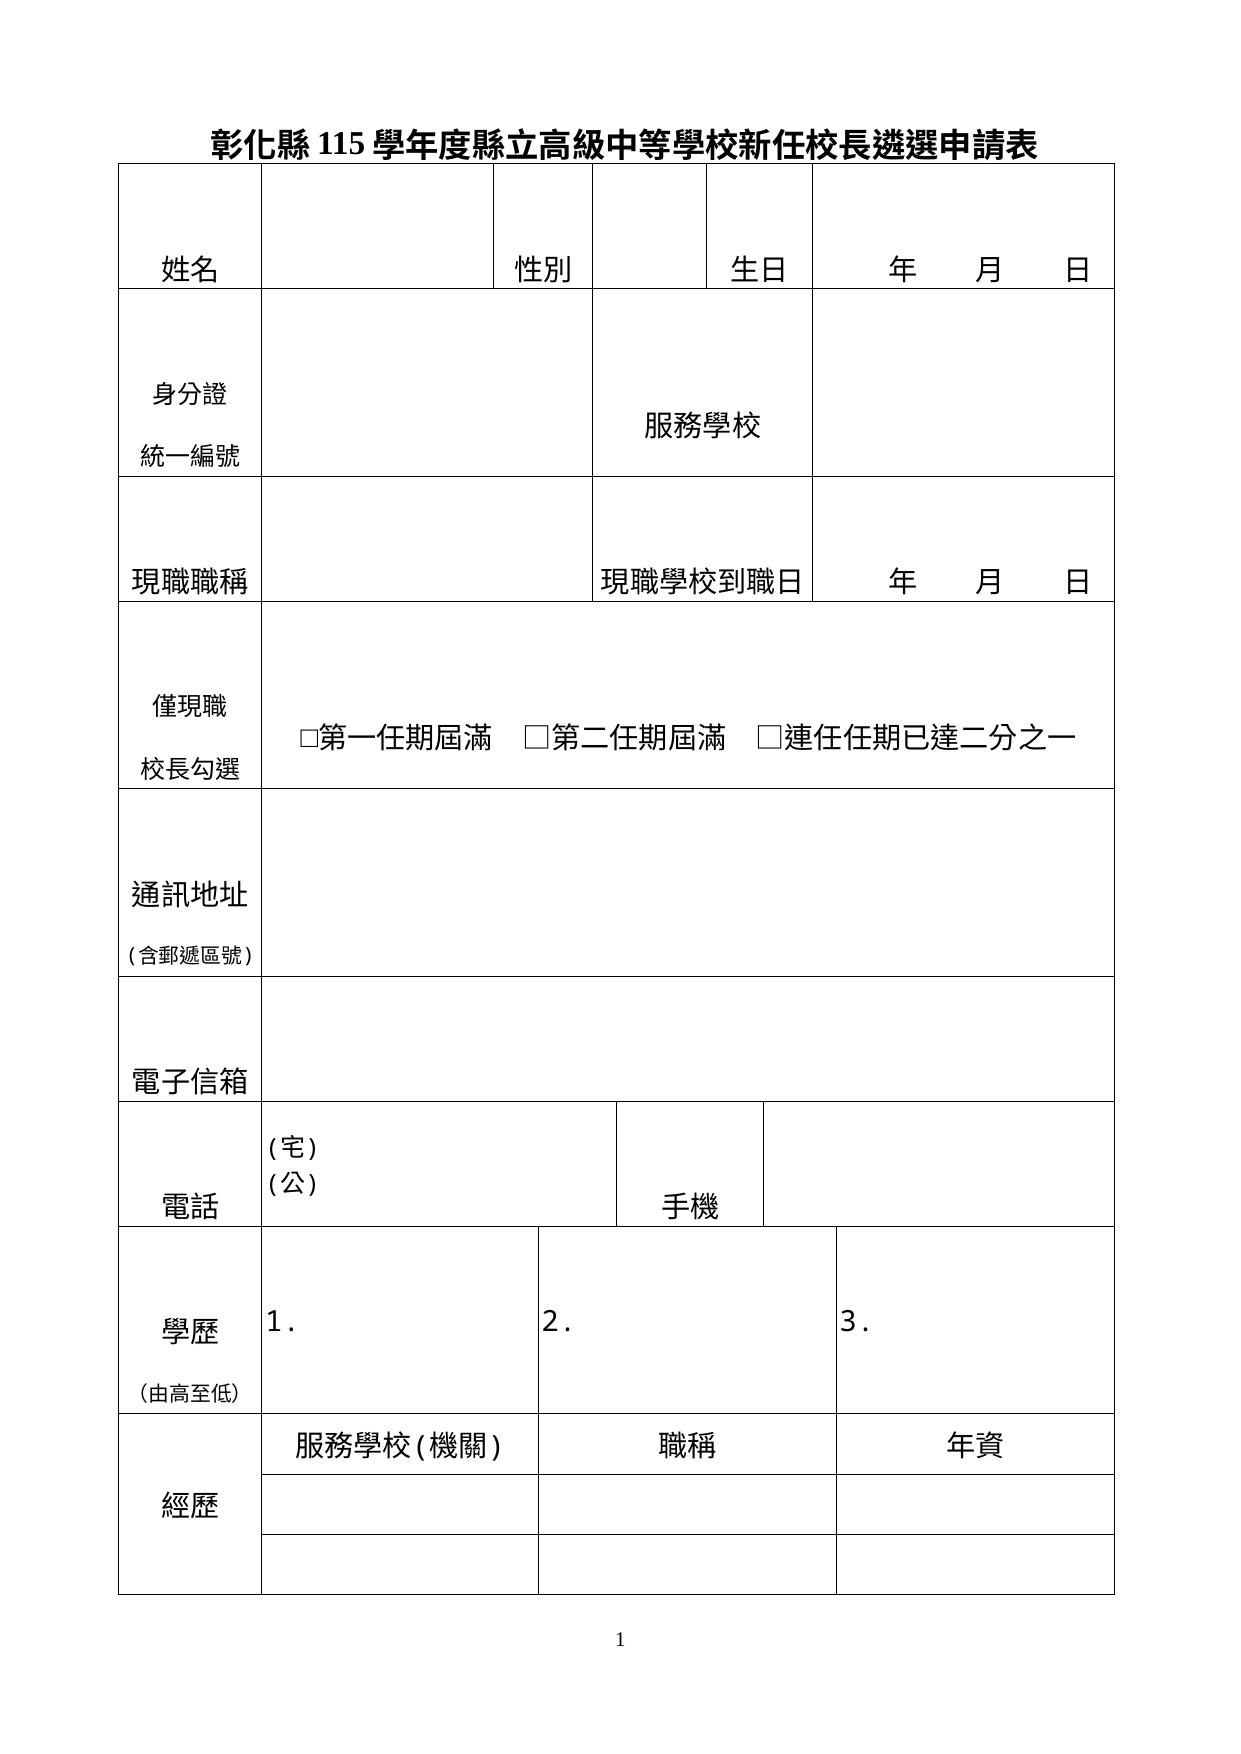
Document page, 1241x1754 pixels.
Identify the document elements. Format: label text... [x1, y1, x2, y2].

table_cell [262, 1535, 538, 1594]
table_header 姓名 [119, 164, 261, 288]
table_cell [262, 1475, 538, 1534]
table_cell [262, 977, 1114, 1101]
table_header 性別 [494, 164, 592, 288]
table_cell 經歷 [119, 1414, 261, 1594]
table_cell 僅現職 校長勾選 [119, 602, 261, 788]
table_cell 職稱 [539, 1414, 836, 1473]
table_cell 通訊地址 (含郵遞區號) [119, 789, 261, 976]
table_cell 服務學校(機關) [262, 1414, 538, 1473]
table_cell [262, 789, 1114, 976]
table_cell [262, 289, 592, 476]
table_cell 身分證 統一編號 [119, 289, 261, 476]
table_cell [837, 1475, 1114, 1534]
table_cell 手機 [617, 1102, 763, 1226]
table_cell 學歷 （由高至低） [119, 1227, 261, 1413]
table_header [262, 164, 493, 288]
table_cell 1. [262, 1227, 538, 1413]
table_cell 電話 [119, 1102, 261, 1226]
table_cell 服務學校 [593, 289, 812, 476]
table_cell 電子信箱 [119, 977, 261, 1101]
table_header [593, 164, 706, 288]
table_header 生日 [707, 164, 812, 288]
table_cell [813, 289, 1114, 476]
text 彰化縣115學年度縣立高級中等學校新任校長遴選申請表 [118, 101, 1122, 163]
table_cell [837, 1535, 1114, 1594]
table_cell (宅) (公) [262, 1102, 616, 1226]
table_cell [262, 477, 592, 601]
table_cell [764, 1102, 1114, 1226]
table_cell 現職學校到職日 [593, 477, 812, 601]
table_cell 2. [539, 1227, 836, 1413]
table_cell [539, 1475, 836, 1534]
table_cell 3. [837, 1227, 1114, 1413]
table_cell [539, 1535, 836, 1594]
table_cell □第一任期屆滿 □第二任期屆滿 □連任任期已達二分之一 [262, 602, 1114, 788]
table_cell 現職職稱 [119, 477, 261, 601]
table_header 年 月 日 [813, 164, 1114, 288]
table_cell 年資 [837, 1414, 1114, 1473]
table_cell 年 月 日 [813, 477, 1114, 601]
